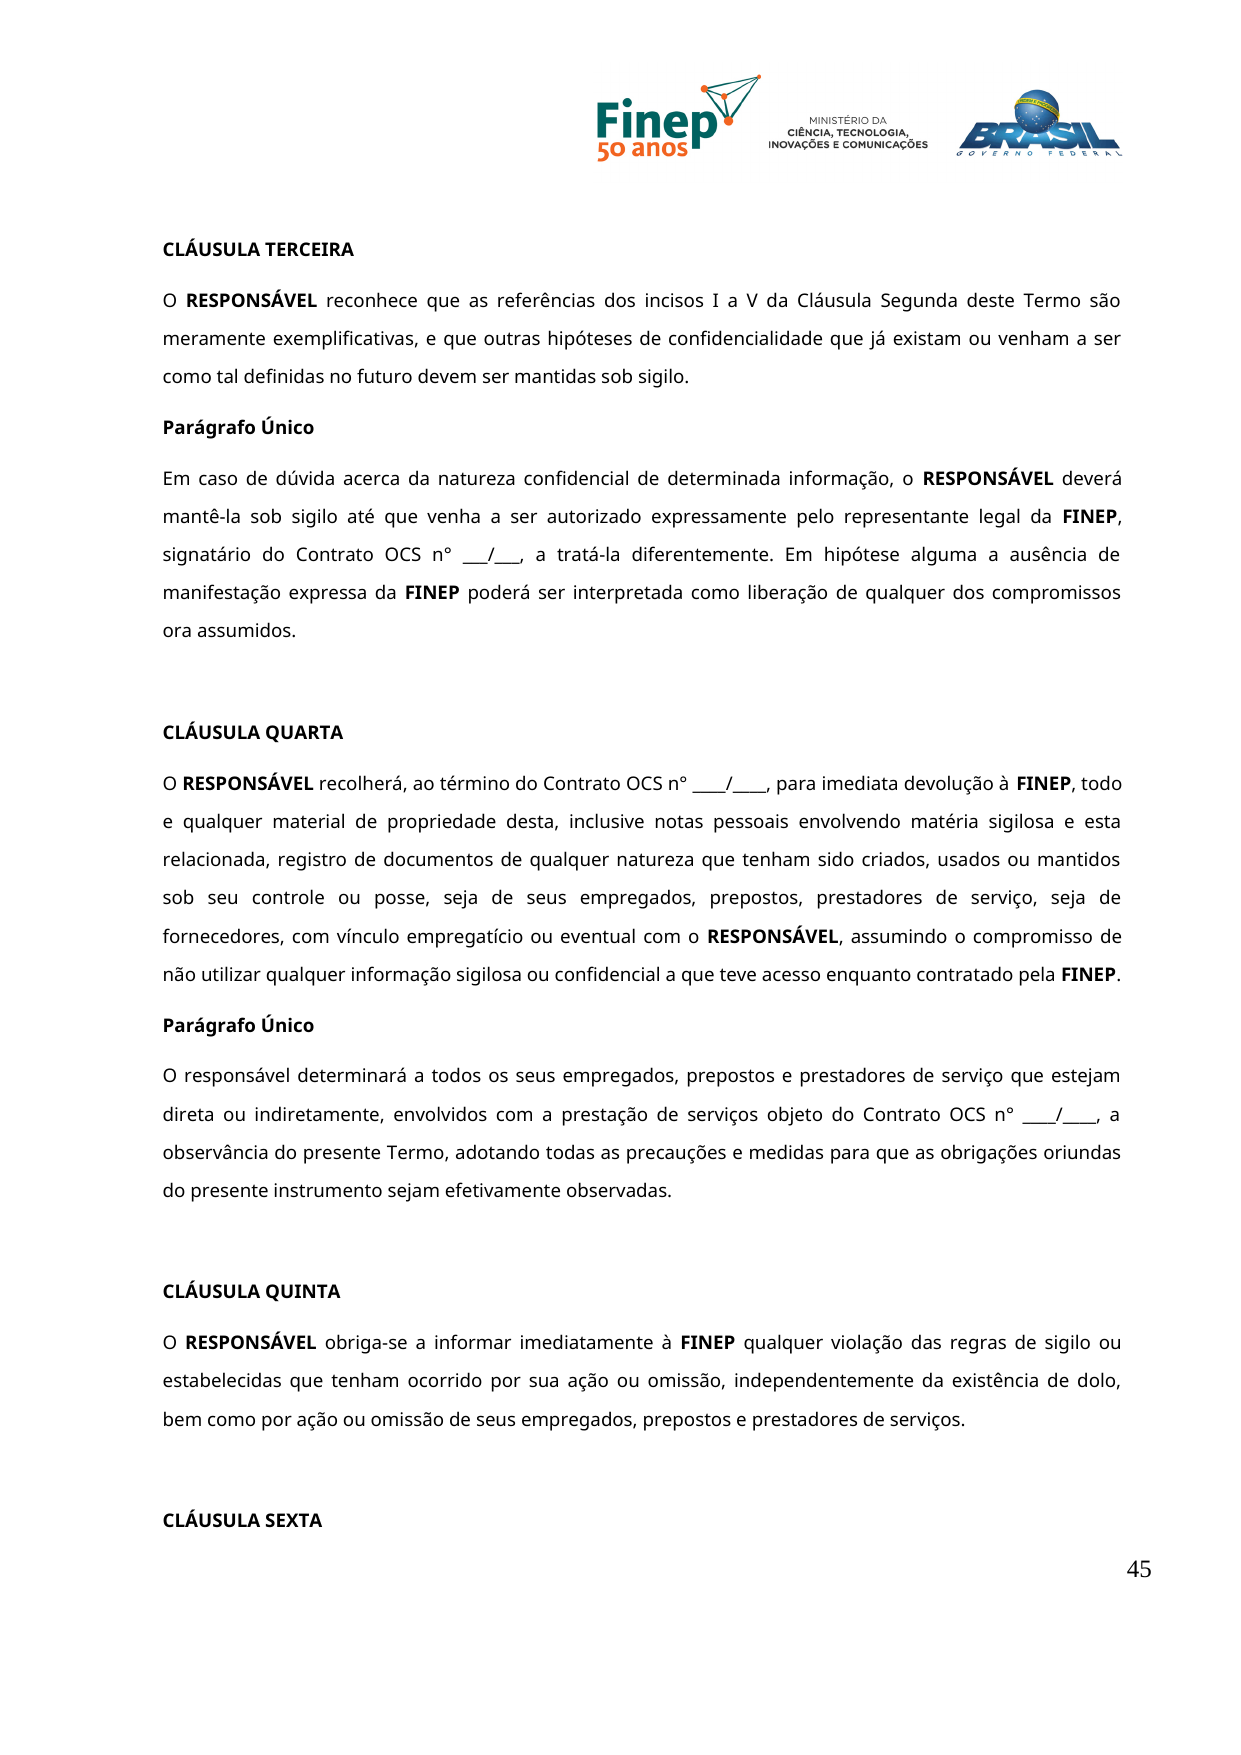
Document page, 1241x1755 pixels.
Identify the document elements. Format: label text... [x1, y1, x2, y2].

list O RESPONSÁVEL recolherá, ao término do Contrato OCS n° ____/____, para imediata devolução à FINEP, todo e qualquer material de propriedade desta, inclusive notas pessoais envolvendo matéria sigilosa e esta relacionada, registro de documentos de qualquer natureza que tenham sido criados, usados ou mantidos sob seu controle ou posse, seja de seus empregados, prepostos, prestadores de serviço, seja de fornecedores, com vínculo empregatício ou eventual com o RESPONSÁVEL, assumindo o compromisso de não utilizar qualquer informação sigilosa ou confidencial a que teve acesso enquanto contratado pela FINEP. [162, 770, 1122, 987]
list CLÁUSULA SEXTA [162, 1507, 1122, 1533]
list O RESPONSÁVEL obriga-se a informar imediatamente à FINEP qualquer violação das regras de sigilo ou estabelecidas que tenham ocorrido por sua ação ou omissão, independentemente da existência de dolo, bem como por ação ou omissão de seus empregados, prepostos e prestadores de serviços. [162, 1329, 1122, 1431]
list O responsável determinará a todos os seus empregados, prepostos e prestadores de serviço que estejam direta ou indiretamente, envolvidos com a prestação de serviços objeto do Contrato OCS n° ____/____, a observância do presente Termo, adotando todas as precauções e medidas para que as obrigações oriundas do presente instrumento sejam efetivamente observadas. [162, 1063, 1122, 1203]
list CLÁUSULA QUINTA [162, 1279, 1122, 1304]
list CLÁUSULA TERCEIRA [162, 236, 1122, 262]
list CLÁUSULA QUARTA [162, 719, 1122, 745]
list O RESPONSÁVEL reconhece que as referências dos incisos I a V da Cláusula Segunda deste Termo são meramente exemplificativas, e que outras hipóteses de confidencialidade que já existam ou venham a ser como tal definidas no futuro devem ser mantidas sob sigilo. [162, 287, 1122, 389]
list Em caso de dúvida acerca da natureza confidencial de determinada informação, o RESPONSÁVEL deverá mantê-la sob sigilo até que venha a ser autorizado expressamente pelo representante legal da FINEP, signatário do Contrato OCS n° ___/___, a tratá-la diferentemente. Em hipótese alguma a ausência de manifestação expressa da FINEP poderá ser interpretada como liberação de qualquer dos compromissos ora assumidos. [162, 465, 1122, 643]
list Parágrafo Único [162, 414, 1122, 440]
list Parágrafo Único [162, 1012, 1122, 1037]
